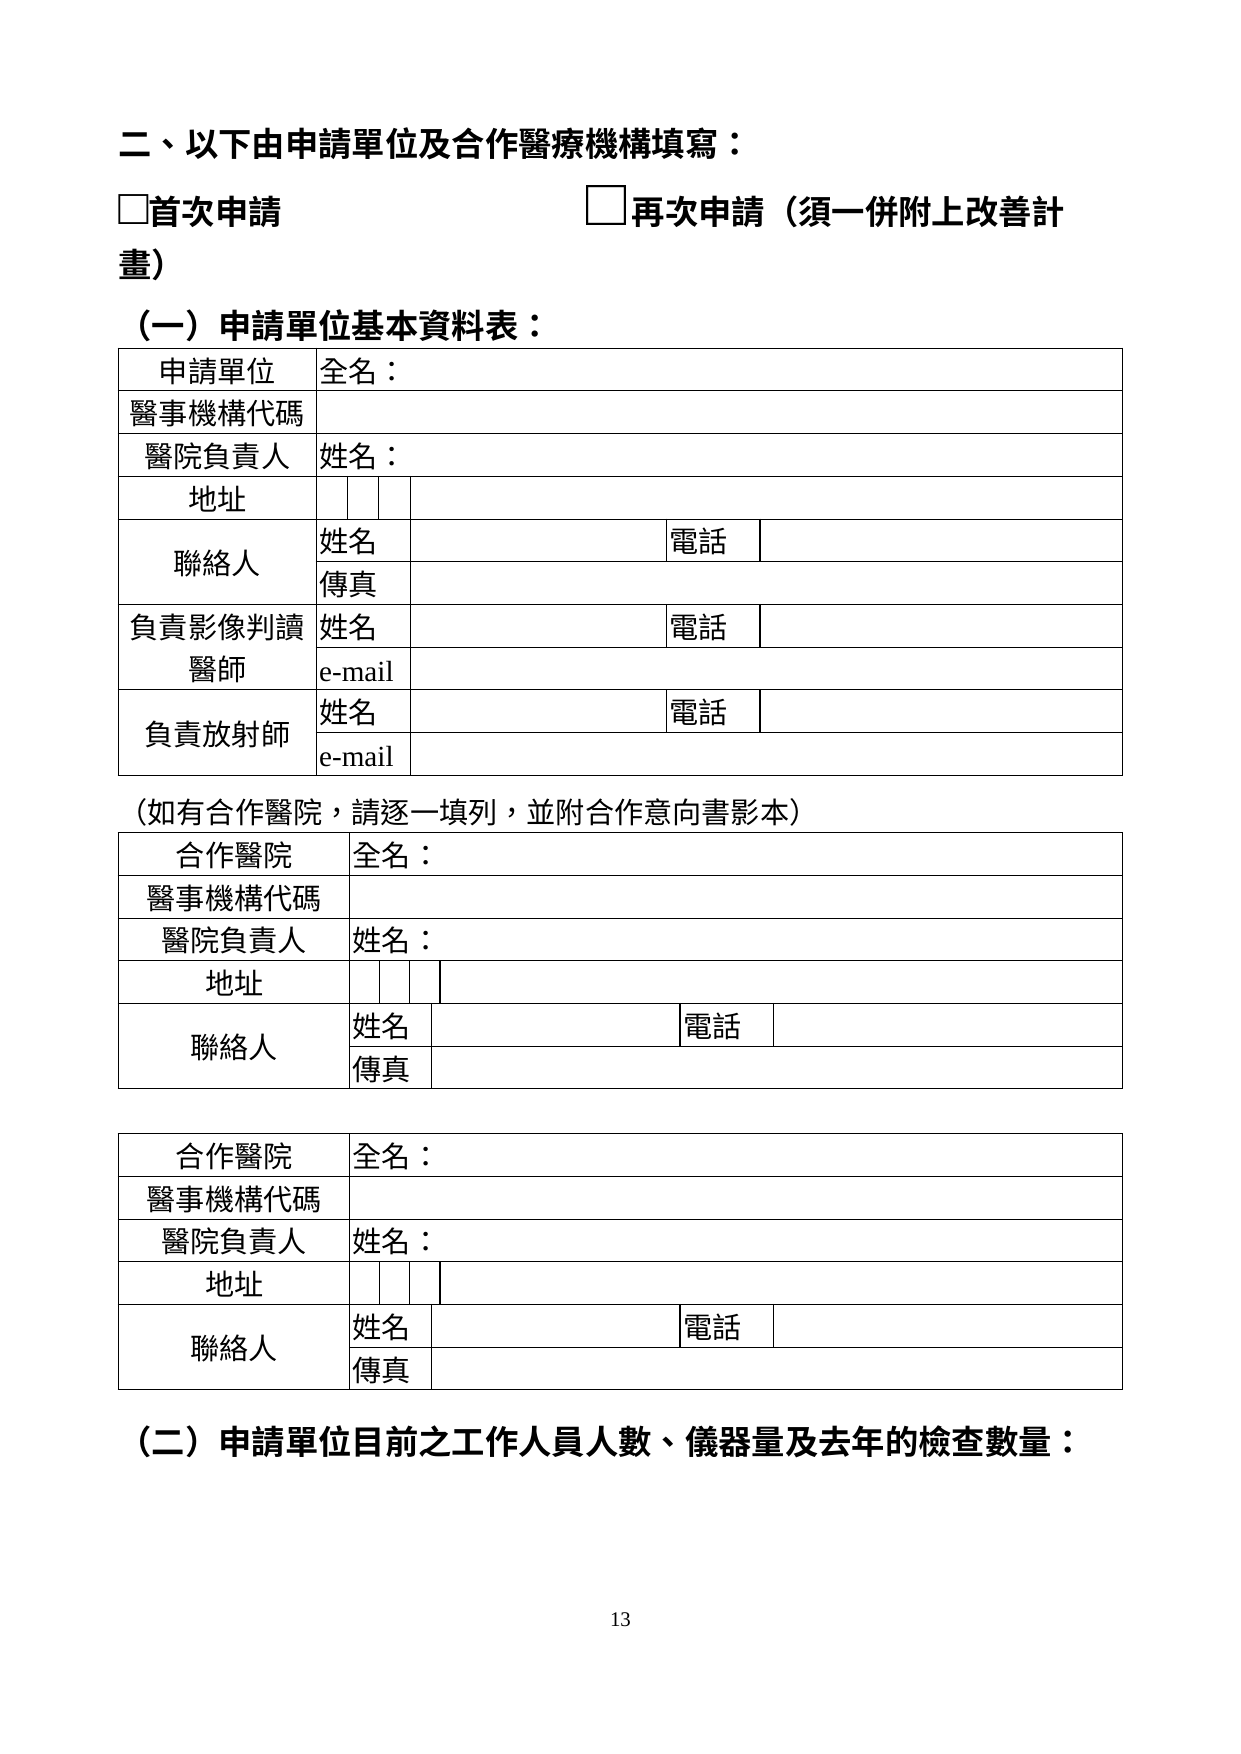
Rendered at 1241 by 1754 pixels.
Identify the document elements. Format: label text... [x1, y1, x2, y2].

table_cell e-mail [317, 648, 410, 689]
table_header 申請單位 [119, 349, 316, 390]
table_cell [441, 1262, 1122, 1304]
table_cell 姓名 [317, 690, 410, 732]
table_cell 姓名 [350, 1305, 431, 1347]
table_cell [410, 961, 439, 1003]
table_cell [379, 477, 410, 518]
table_cell [350, 1177, 1122, 1218]
table_cell 醫事機構代碼 [119, 876, 349, 917]
table_cell 負責影像判讀醫師 [119, 605, 316, 689]
table_cell 醫院負責人 [119, 434, 316, 476]
table_cell [761, 690, 1122, 732]
text □首次申請 □再次申請（須一併附上改善計畫） [118, 166, 1122, 287]
table_cell 地址 [119, 477, 316, 518]
table_cell [432, 1305, 679, 1347]
table_cell 醫院負責人 [119, 919, 349, 960]
table_cell 傳真 [317, 562, 410, 604]
table_cell 醫院負責人 [119, 1220, 349, 1261]
table_cell [411, 648, 1122, 689]
text （一）申請單位基本資料表： [118, 299, 1122, 348]
table_cell [411, 520, 666, 561]
table_cell 電話 [681, 1305, 773, 1347]
table_cell 電話 [681, 1004, 773, 1046]
table_header 合作醫院 [119, 833, 349, 875]
table_cell 地址 [119, 1262, 349, 1304]
table_cell [432, 1047, 1122, 1088]
table_cell 姓名 [350, 1004, 431, 1046]
table_cell 姓名： [317, 434, 1122, 476]
table_cell [348, 477, 378, 518]
table_cell [350, 1262, 379, 1304]
table_cell [411, 605, 666, 647]
table_cell [441, 961, 1122, 1003]
table_cell [411, 733, 1122, 775]
table_cell 電話 [667, 520, 759, 561]
table_cell 傳真 [350, 1047, 431, 1088]
table_cell [761, 605, 1122, 647]
table_cell 電話 [667, 690, 759, 732]
table_cell 電話 [667, 605, 759, 647]
table_cell [432, 1004, 679, 1046]
text 二、以下由申請單位及合作醫療機構填寫： [118, 118, 1122, 166]
table_cell [774, 1305, 1122, 1347]
table_cell [411, 562, 1122, 604]
table_cell 姓名： [350, 1220, 1122, 1261]
table_cell 負責放射師 [119, 690, 316, 775]
table_cell 醫事機構代碼 [119, 391, 316, 433]
table_cell e-mail [317, 733, 410, 775]
table_header 全名： [317, 349, 1122, 390]
table_cell 聯絡人 [119, 520, 316, 604]
table_cell 聯絡人 [119, 1305, 349, 1389]
table_header 全名： [350, 833, 1122, 875]
table_cell 醫事機構代碼 [119, 1177, 349, 1218]
text （如有合作醫院，請逐一填列，並附合作意向書影本） [118, 788, 1122, 832]
table_cell 聯絡人 [119, 1004, 349, 1088]
table_cell [411, 690, 666, 732]
table_cell [350, 961, 379, 1003]
table_header 合作醫院 [119, 1134, 349, 1176]
table_cell [350, 876, 1122, 917]
table_cell 姓名： [350, 919, 1122, 960]
table_cell [317, 391, 1122, 433]
table_cell [317, 477, 347, 518]
table_header 全名： [350, 1134, 1122, 1176]
text （二）申請單位目前之工作人員人數、儀器量及去年的檢查數量： [118, 1415, 1122, 1464]
table_cell 地址 [119, 961, 349, 1003]
table_cell 姓名 [317, 520, 410, 561]
table_cell [411, 477, 1122, 518]
table_cell 傳真 [350, 1348, 431, 1389]
table_cell 姓名 [317, 605, 410, 647]
table_cell [774, 1004, 1122, 1046]
table_cell [380, 961, 409, 1003]
table_cell [380, 1262, 409, 1304]
table_cell [432, 1348, 1122, 1389]
table_cell [761, 520, 1122, 561]
table_cell [410, 1262, 439, 1304]
